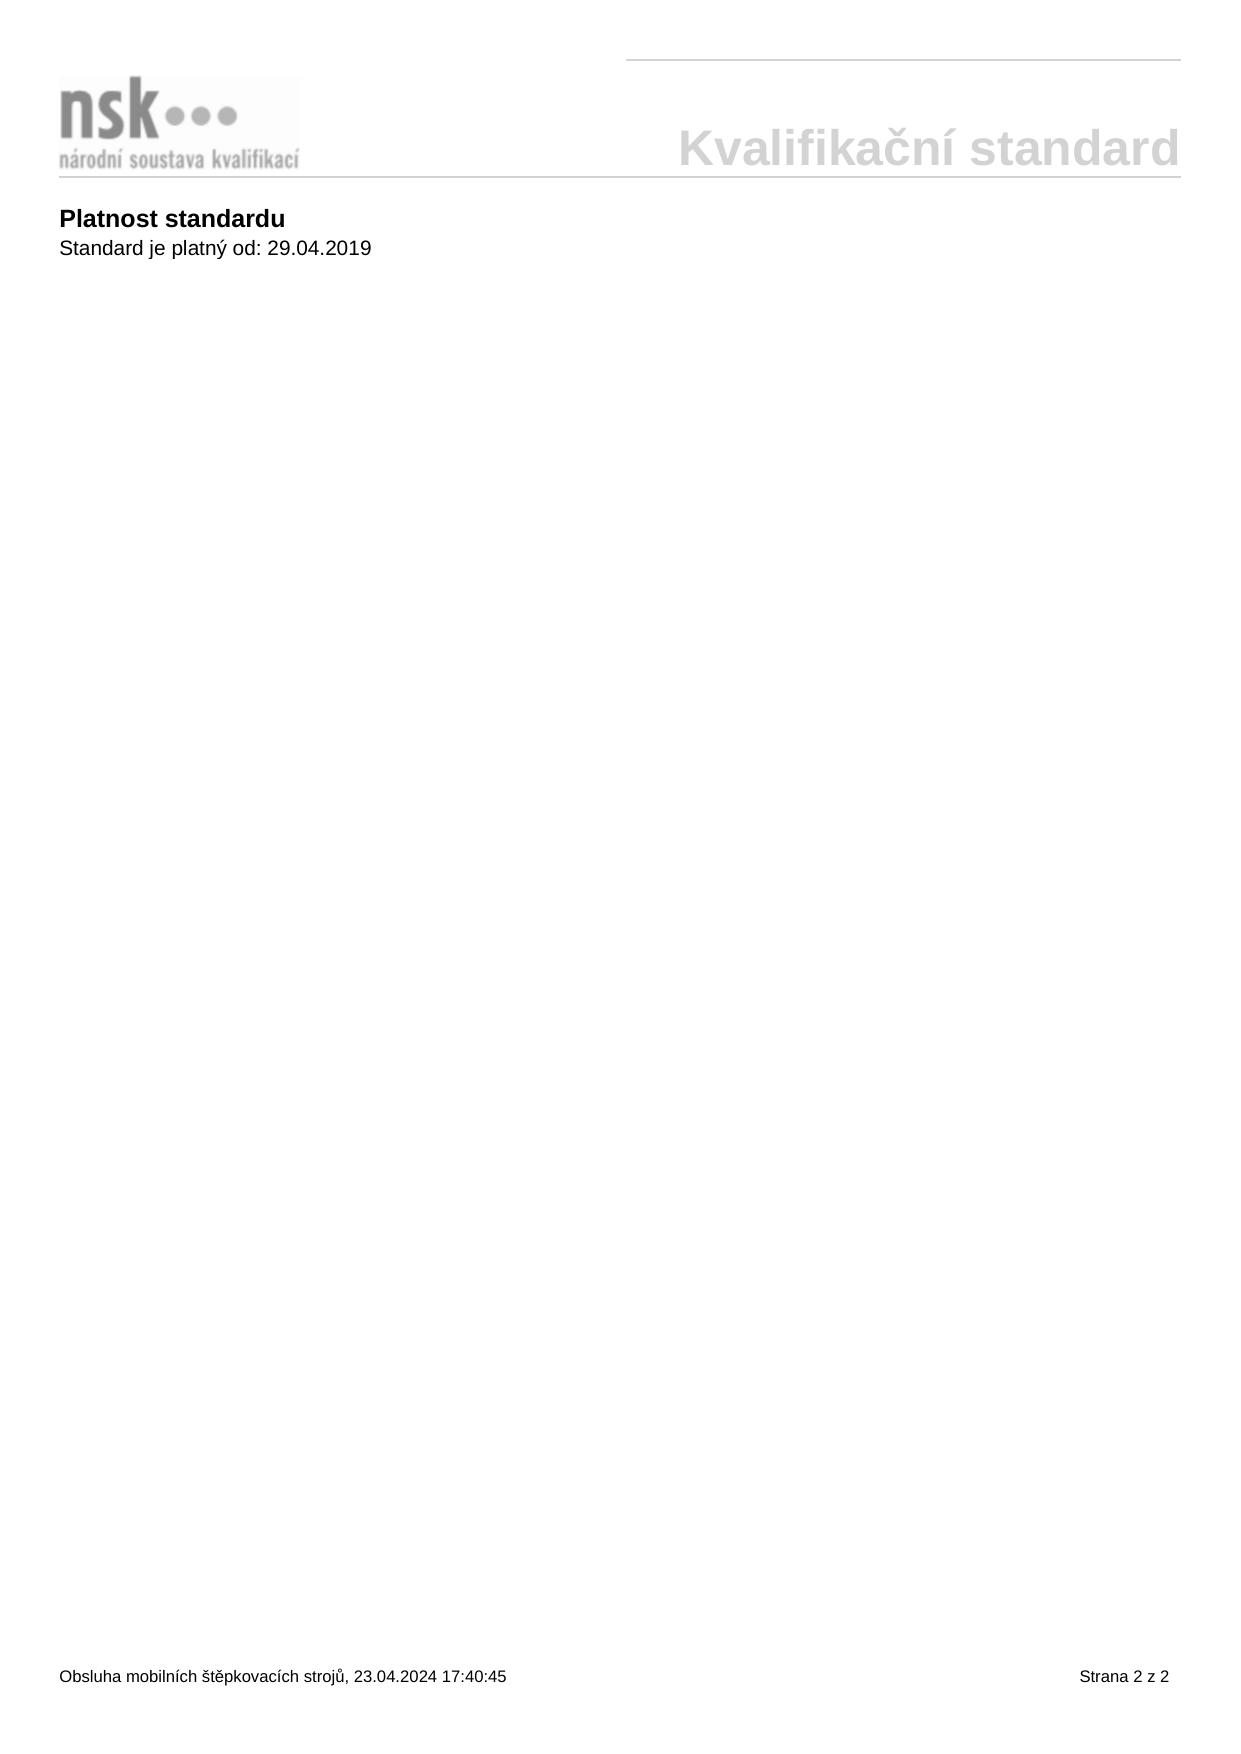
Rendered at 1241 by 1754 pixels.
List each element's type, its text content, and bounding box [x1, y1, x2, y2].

table_cell [626, 259, 862, 559]
table_cell [626, 559, 862, 859]
table_cell [1169, 1409, 1181, 1658]
table_cell Obsluha mobilních štěpkovacích strojů, 23.04.2024 17:40:45 [59, 1658, 862, 1694]
picture [58, 59, 621, 171]
table_cell [484, 859, 620, 1159]
table_cell Standard je platný od: 29.04.2019 [59, 236, 1181, 259]
table_cell [59, 1409, 483, 1658]
table_cell [59, 178, 1181, 194]
table_cell [59, 194, 483, 200]
table_cell [626, 1409, 862, 1658]
table_cell [59, 1159, 483, 1409]
table_cell [862, 1159, 1093, 1409]
table_cell [484, 171, 620, 176]
table_cell [862, 859, 1093, 1159]
table_cell [484, 559, 620, 859]
table_cell [862, 559, 1093, 859]
table_cell [1169, 1658, 1181, 1694]
table_cell [59, 559, 483, 859]
table_cell [484, 259, 620, 559]
table_cell [620, 859, 626, 1159]
table_cell [620, 559, 626, 859]
table_cell Strana 2 z 2 [862, 1658, 1169, 1694]
table_cell [1169, 194, 1181, 200]
table_cell [1093, 1159, 1169, 1409]
table_cell [1169, 1159, 1181, 1409]
table_cell Platnost standardu [59, 200, 1181, 236]
table_cell [59, 259, 483, 559]
table_cell [626, 194, 862, 200]
table_cell [59, 171, 483, 176]
table_cell [621, 59, 626, 170]
table_cell [862, 259, 1093, 559]
table_cell [620, 1159, 626, 1409]
table_cell [862, 1409, 1093, 1658]
table_cell [1169, 559, 1181, 859]
table_cell [1093, 559, 1169, 859]
table_cell [626, 859, 862, 1159]
table_cell [1093, 259, 1169, 559]
table_cell [620, 259, 626, 559]
table_cell [484, 1159, 620, 1409]
table_cell [1169, 259, 1181, 559]
table_cell [626, 1159, 862, 1409]
table_cell [484, 1409, 620, 1658]
table_cell [620, 1409, 626, 1658]
table_cell Kvalifikační standard [626, 61, 1181, 176]
table_cell [59, 859, 483, 1159]
table_cell [862, 194, 1093, 200]
table_cell [1093, 1409, 1169, 1658]
table_cell [1093, 859, 1169, 1159]
table_cell [1169, 859, 1181, 1159]
table_cell [484, 194, 620, 200]
table_cell [1093, 194, 1169, 200]
